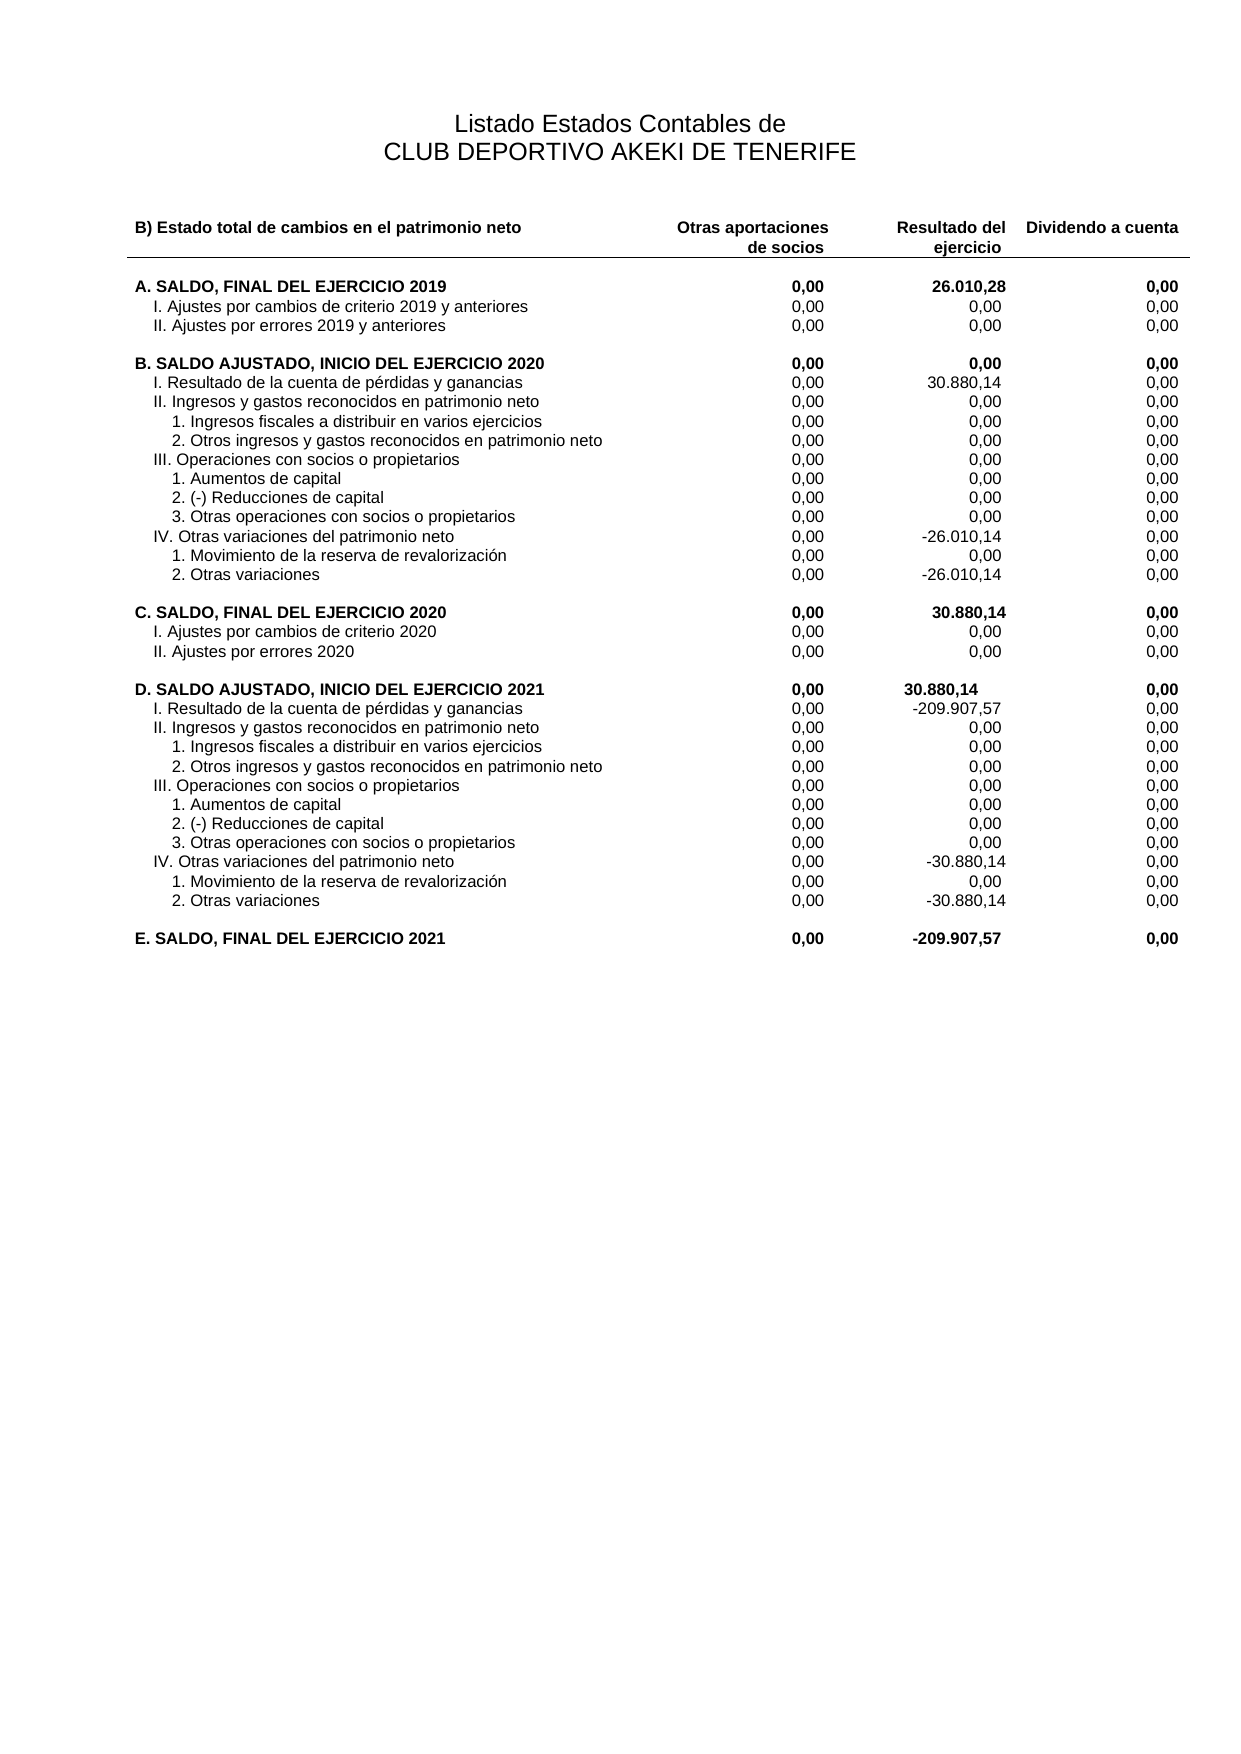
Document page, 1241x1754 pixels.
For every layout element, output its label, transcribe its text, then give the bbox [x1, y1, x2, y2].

table_cell I. Ajustes por cambios de criterio 2020 [127, 622, 659, 641]
table_cell 0,00 [836, 833, 1013, 852]
table_header -209.907,57 [836, 929, 1013, 948]
table_cell 0,00 [1013, 699, 1190, 718]
table_cell -209.907,57 [836, 699, 1013, 718]
table_cell II. Ingresos y gastos reconocidos en patrimonio neto [127, 718, 659, 737]
table_header C. SALDO, FINAL DEL EJERCICIO 2020 [127, 603, 659, 622]
table_cell 0,00 [659, 641, 836, 661]
table_cell 0,00 [659, 526, 836, 546]
table_header 30.880,14 [836, 603, 1013, 622]
table_cell 0,00 [659, 411, 836, 431]
table_cell 3. Otras operaciones con socios o propietarios [127, 833, 659, 852]
table_cell 0,00 [836, 431, 1013, 450]
table_cell -26.010,14 [836, 526, 1013, 546]
table_cell 0,00 [1013, 622, 1190, 641]
table_cell 30.880,14 [836, 373, 1013, 392]
table_cell III. Operaciones con socios o propietarios [127, 450, 659, 469]
table_cell 0,00 [1013, 488, 1190, 507]
table_cell 0,00 [659, 373, 836, 392]
table_cell II. Ingresos y gastos reconocidos en patrimonio neto [127, 392, 659, 411]
table_cell 0,00 [836, 546, 1013, 565]
table_cell 0,00 [1013, 833, 1190, 852]
table_header Otras aportaciones de socios [659, 218, 836, 257]
table_cell -26.010,14 [836, 565, 1013, 584]
table_cell 0,00 [659, 450, 836, 469]
table_cell 2. Otras variaciones [127, 891, 659, 910]
table_header 0,00 [836, 354, 1013, 373]
table_cell 0,00 [836, 450, 1013, 469]
table_cell 1. Aumentos de capital [127, 469, 659, 488]
table_cell 0,00 [659, 488, 836, 507]
table_cell -30.880,14 [836, 891, 1013, 910]
table_cell 0,00 [1013, 296, 1190, 316]
table_cell IV. Otras variaciones del patrimonio neto [127, 526, 659, 546]
table_header 0,00 [659, 354, 836, 373]
table_header D. SALDO AJUSTADO, INICIO DEL EJERCICIO 2021 [127, 680, 659, 699]
table_header 0,00 [1013, 354, 1190, 373]
table_cell 0,00 [836, 641, 1013, 661]
table_header 0,00 [659, 929, 836, 948]
table_header Resultado del ejercicio [836, 218, 1013, 257]
table_cell 0,00 [1013, 565, 1190, 584]
table_cell 0,00 [659, 565, 836, 584]
table_cell 0,00 [659, 814, 836, 833]
table_cell 3. Otras operaciones con socios o propietarios [127, 507, 659, 526]
table_cell -30.880,14 [836, 852, 1013, 871]
table_cell 0,00 [1013, 814, 1190, 833]
table_cell 1. Ingresos fiscales a distribuir en varios ejercicios [127, 411, 659, 431]
table_cell 0,00 [836, 871, 1013, 891]
table_cell 0,00 [1013, 392, 1190, 411]
table_cell I. Resultado de la cuenta de pérdidas y ganancias [127, 699, 659, 718]
table_cell 0,00 [659, 871, 836, 891]
table_cell I. Ajustes por cambios de criterio 2019 y anteriores [127, 296, 659, 316]
table_cell IV. Otras variaciones del patrimonio neto [127, 852, 659, 871]
table_cell 2. Otros ingresos y gastos reconocidos en patrimonio neto [127, 756, 659, 776]
table_cell 0,00 [1013, 507, 1190, 526]
table_header B) Estado total de cambios en el patrimonio neto [127, 218, 659, 257]
table_cell 0,00 [1013, 737, 1190, 756]
table_cell 0,00 [1013, 718, 1190, 737]
table_cell 0,00 [1013, 795, 1190, 814]
table_cell II. Ajustes por errores 2020 [127, 641, 659, 661]
table_cell 0,00 [836, 737, 1013, 756]
table_cell III. Operaciones con socios o propietarios [127, 776, 659, 795]
table_cell 0,00 [659, 469, 836, 488]
table_cell 0,00 [659, 795, 836, 814]
table_header 30.880,14 [836, 680, 1013, 699]
table_cell 0,00 [659, 718, 836, 737]
table_header A. SALDO, FINAL DEL EJERCICIO 2019 [127, 277, 659, 296]
table_cell 0,00 [836, 795, 1013, 814]
table_cell 0,00 [1013, 469, 1190, 488]
table_header Dividendo a cuenta [1013, 218, 1190, 257]
table_cell 0,00 [1013, 871, 1190, 891]
table_header 0,00 [1013, 277, 1190, 296]
table_header 0,00 [659, 680, 836, 699]
table_cell 0,00 [836, 411, 1013, 431]
table_header 0,00 [1013, 929, 1190, 948]
table_cell 0,00 [1013, 450, 1190, 469]
table_cell 0,00 [836, 488, 1013, 507]
table_cell 0,00 [659, 737, 836, 756]
table_cell 1. Movimiento de la reserva de revalorización [127, 546, 659, 565]
table_cell 0,00 [836, 814, 1013, 833]
table_cell 0,00 [659, 316, 836, 335]
table_cell 2. (-) Reducciones de capital [127, 488, 659, 507]
table_cell 0,00 [659, 776, 836, 795]
table_cell 0,00 [836, 469, 1013, 488]
table_cell 0,00 [659, 392, 836, 411]
table_cell 2. Otras variaciones [127, 565, 659, 584]
table_cell 0,00 [836, 622, 1013, 641]
table_header 26.010,28 [836, 277, 1013, 296]
table_cell 2. Otros ingresos y gastos reconocidos en patrimonio neto [127, 431, 659, 450]
table_cell 0,00 [659, 699, 836, 718]
table_cell 0,00 [1013, 756, 1190, 776]
table_cell 2. (-) Reducciones de capital [127, 814, 659, 833]
table_cell 1. Ingresos fiscales a distribuir en varios ejercicios [127, 737, 659, 756]
table_cell 1. Aumentos de capital [127, 795, 659, 814]
table_cell 0,00 [659, 296, 836, 316]
table_cell 1. Movimiento de la reserva de revalorización [127, 871, 659, 891]
table_cell 0,00 [659, 546, 836, 565]
table_cell 0,00 [836, 296, 1013, 316]
table_cell II. Ajustes por errores 2019 y anteriores [127, 316, 659, 335]
table_cell 0,00 [836, 776, 1013, 795]
table_header 0,00 [659, 603, 836, 622]
table_cell 0,00 [1013, 852, 1190, 871]
table_header 0,00 [659, 277, 836, 296]
table_cell I. Resultado de la cuenta de pérdidas y ganancias [127, 373, 659, 392]
table_header 0,00 [1013, 680, 1190, 699]
table_cell 0,00 [1013, 431, 1190, 450]
table_cell 0,00 [659, 507, 836, 526]
table_cell 0,00 [836, 718, 1013, 737]
table_cell 0,00 [1013, 776, 1190, 795]
table_header 0,00 [1013, 603, 1190, 622]
table_header E. SALDO, FINAL DEL EJERCICIO 2021 [127, 929, 659, 948]
table_cell 0,00 [659, 891, 836, 910]
table_cell 0,00 [659, 756, 836, 776]
table_header B. SALDO AJUSTADO, INICIO DEL EJERCICIO 2020 [127, 354, 659, 373]
table_cell 0,00 [1013, 546, 1190, 565]
table_cell 0,00 [1013, 316, 1190, 335]
table_cell 0,00 [1013, 526, 1190, 546]
table_cell 0,00 [659, 431, 836, 450]
table_cell 0,00 [836, 316, 1013, 335]
table_cell 0,00 [1013, 641, 1190, 661]
table_cell 0,00 [836, 507, 1013, 526]
table_cell 0,00 [659, 852, 836, 871]
table_cell 0,00 [659, 622, 836, 641]
table_cell 0,00 [1013, 891, 1190, 910]
table_cell 0,00 [1013, 411, 1190, 431]
table_cell 0,00 [836, 392, 1013, 411]
table_cell 0,00 [836, 756, 1013, 776]
table_cell 0,00 [1013, 373, 1190, 392]
table_cell 0,00 [659, 833, 836, 852]
